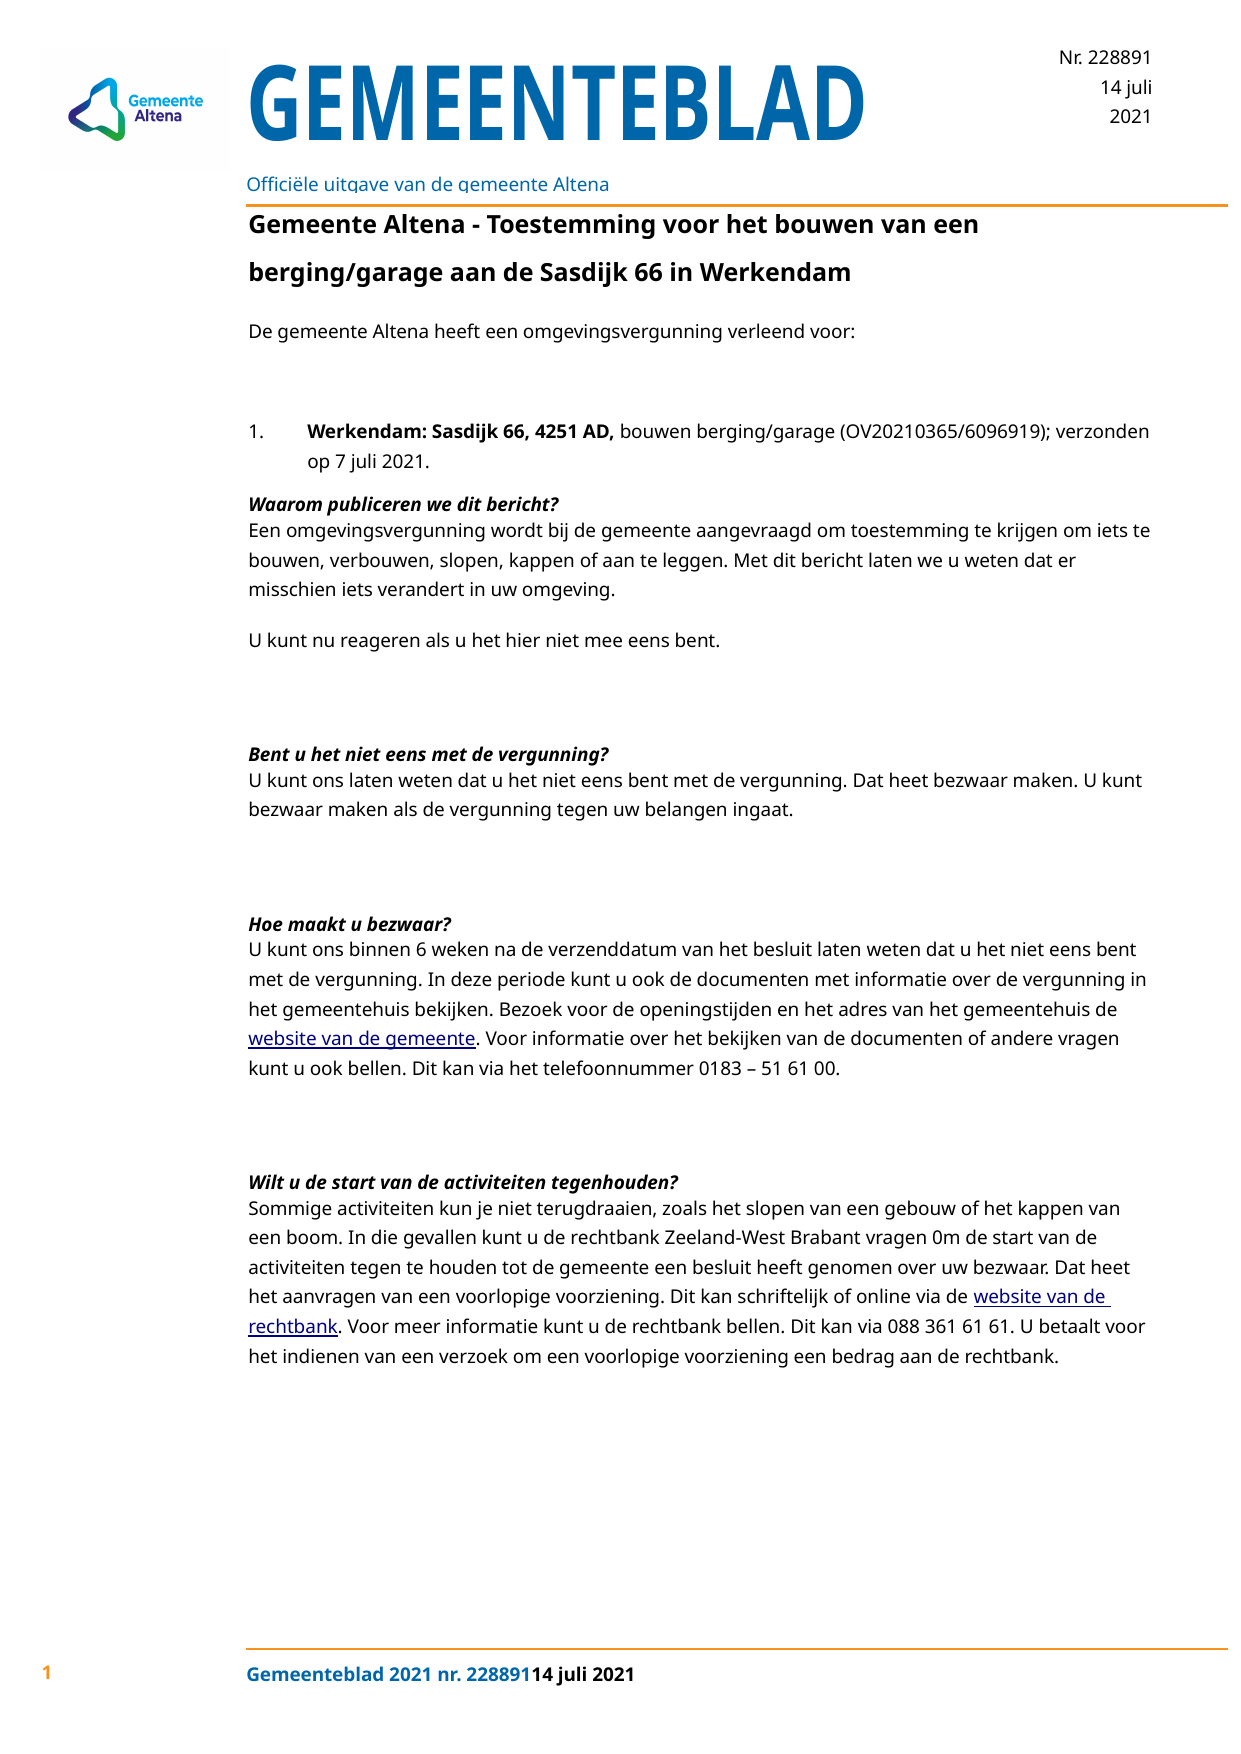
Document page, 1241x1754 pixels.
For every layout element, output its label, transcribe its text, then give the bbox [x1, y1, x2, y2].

text Wilt u de start van de activiteiten tegenhouden? [248, 1169, 1152, 1195]
text U kunt nu reageren als u het hier niet mee eens bent. [248, 627, 1152, 652]
text De gemeente Altena heeft een omgevingsvergunning verleend voor: [248, 318, 1152, 344]
text Waarom publiceren we dit bericht? [248, 491, 1152, 517]
text Bent u het niet eens met de vergunning? [248, 741, 1152, 767]
picture [41, 47, 231, 172]
list Werkendam: Sasdijk 66, 4251 AD, bouwen berging/garage (OV20210365/6096919); verzonden op 7 juli 2021. [248, 419, 1152, 474]
text U kunt ons binnen 6 weken na de verzenddatum van het besluit laten weten dat u het niet eens bent met de vergunning. In deze periode kunt u ook de documenten met informatie over de vergunning in het gemeentehuis bekijken. Bezoek voor de openingstijden en het adres van het gemeentehuis de website van de gemeente. Voor informatie over het bekijken van de documenten of andere vragen kunt u ook bellen. Dit kan via het telefoonnummer 0183 – 51 61 00. [248, 937, 1152, 1081]
text Een omgevingsvergunning wordt bij de gemeente aangevraagd om toestemming te krijgen om iets te bouwen, verbouwen, slopen, kappen of aan te leggen. Met dit bericht laten we u weten dat er misschien iets verandert in uw omgeving. [248, 517, 1152, 602]
text Hoe maakt u bezwaar? [248, 911, 1152, 937]
text Sommige activiteiten kun je niet terugdraaien, zoals het slopen van een gebouw of het kappen van een boom. In die gevallen kunt u de rechtbank Zeeland-West Brabant vragen 0m de start van de activiteiten tegen te houden tot de gemeente een besluit heeft genomen over uw bezwaar. Dat heet het aanvragen van een voorlopige voorziening. Dit kan schriftelijk of online via de website van de rechtbank. Voor meer informatie kunt u de rechtbank bellen. Dit kan via 088 361 61 61. U betaalt voor het indienen van een verzoek om een voorlopige voorziening een bedrag aan de rechtbank. [248, 1195, 1152, 1369]
text Gemeente Altena - Toestemming voor het bouwen van een berging/garage aan de Sasdijk 66 in Werkendam [248, 207, 1152, 288]
text U kunt ons laten weten dat u het niet eens bent met de vergunning. Dat heet bezwaar maken. U kunt bezwaar maken als de vergunning tegen uw belangen ingaat. [248, 767, 1152, 822]
